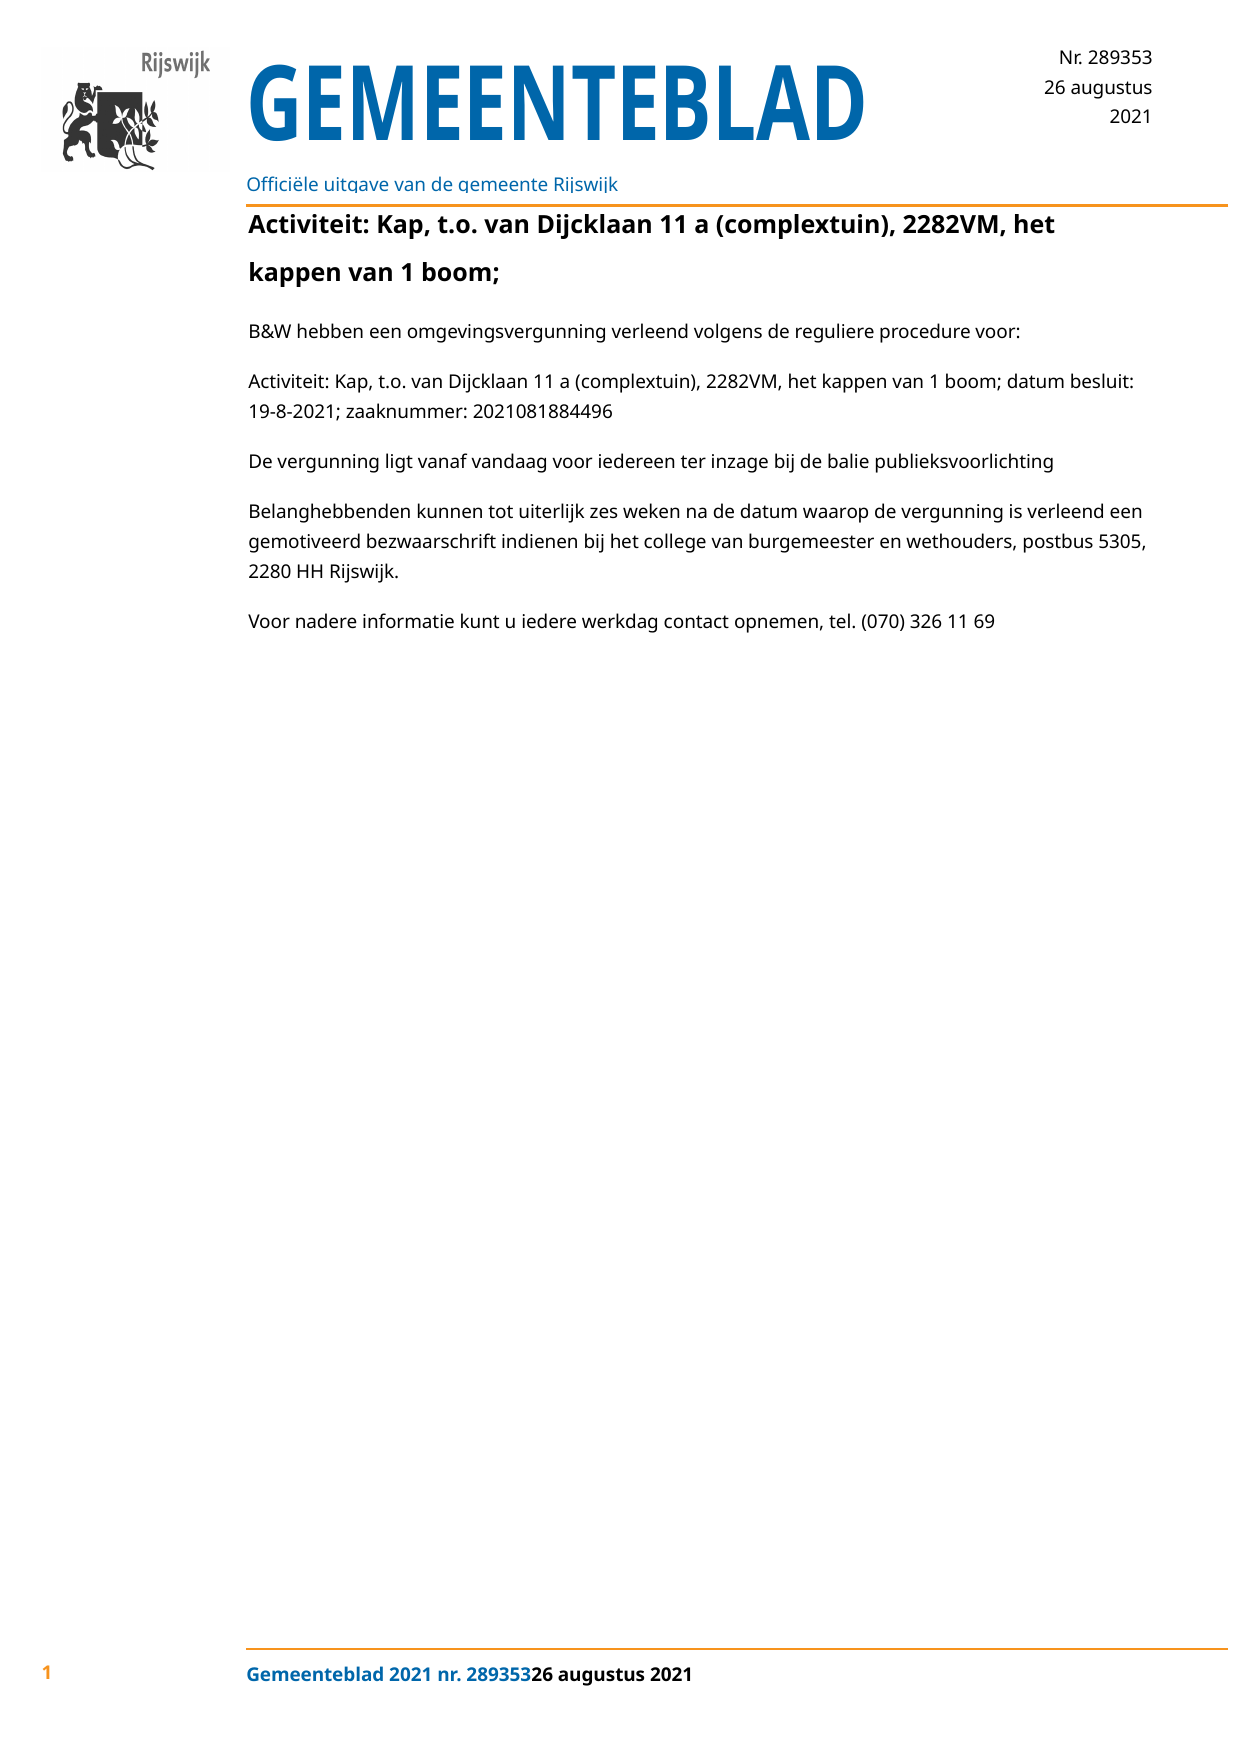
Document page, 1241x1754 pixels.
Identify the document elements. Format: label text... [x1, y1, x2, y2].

text Activiteit: Kap, t.o. van Dijcklaan 11 a (complextuin), 2282VM, het kappen van 1 boom; [248, 207, 1152, 288]
text Belanghebbenden kunnen tot uiterlijk zes weken na de datum waarop de vergunning is verleend een gemotiveerd bezwaarschrift indienen bij het college van burgemeester en wethouders, postbus 5305, 2280 HH Rijswijk. [248, 499, 1152, 584]
text B&W hebben een omgevingsvergunning verleend volgens de reguliere procedure voor: [248, 318, 1152, 344]
text Activiteit: Kap, t.o. van Dijcklaan 11 a (complextuin), 2282VM, het kappen van 1 boom; datum besluit: 19-8-2021; zaaknummer: 2021081884496 [248, 368, 1152, 424]
picture [41, 47, 231, 172]
text Voor nadere informatie kunt u iedere werkdag contact opnemen, tel. (070) 326 11 69 [248, 608, 1152, 634]
text De vergunning ligt vanaf vandaag voor iedereen ter inzage bij de balie publieksvoorlichting [248, 448, 1152, 474]
